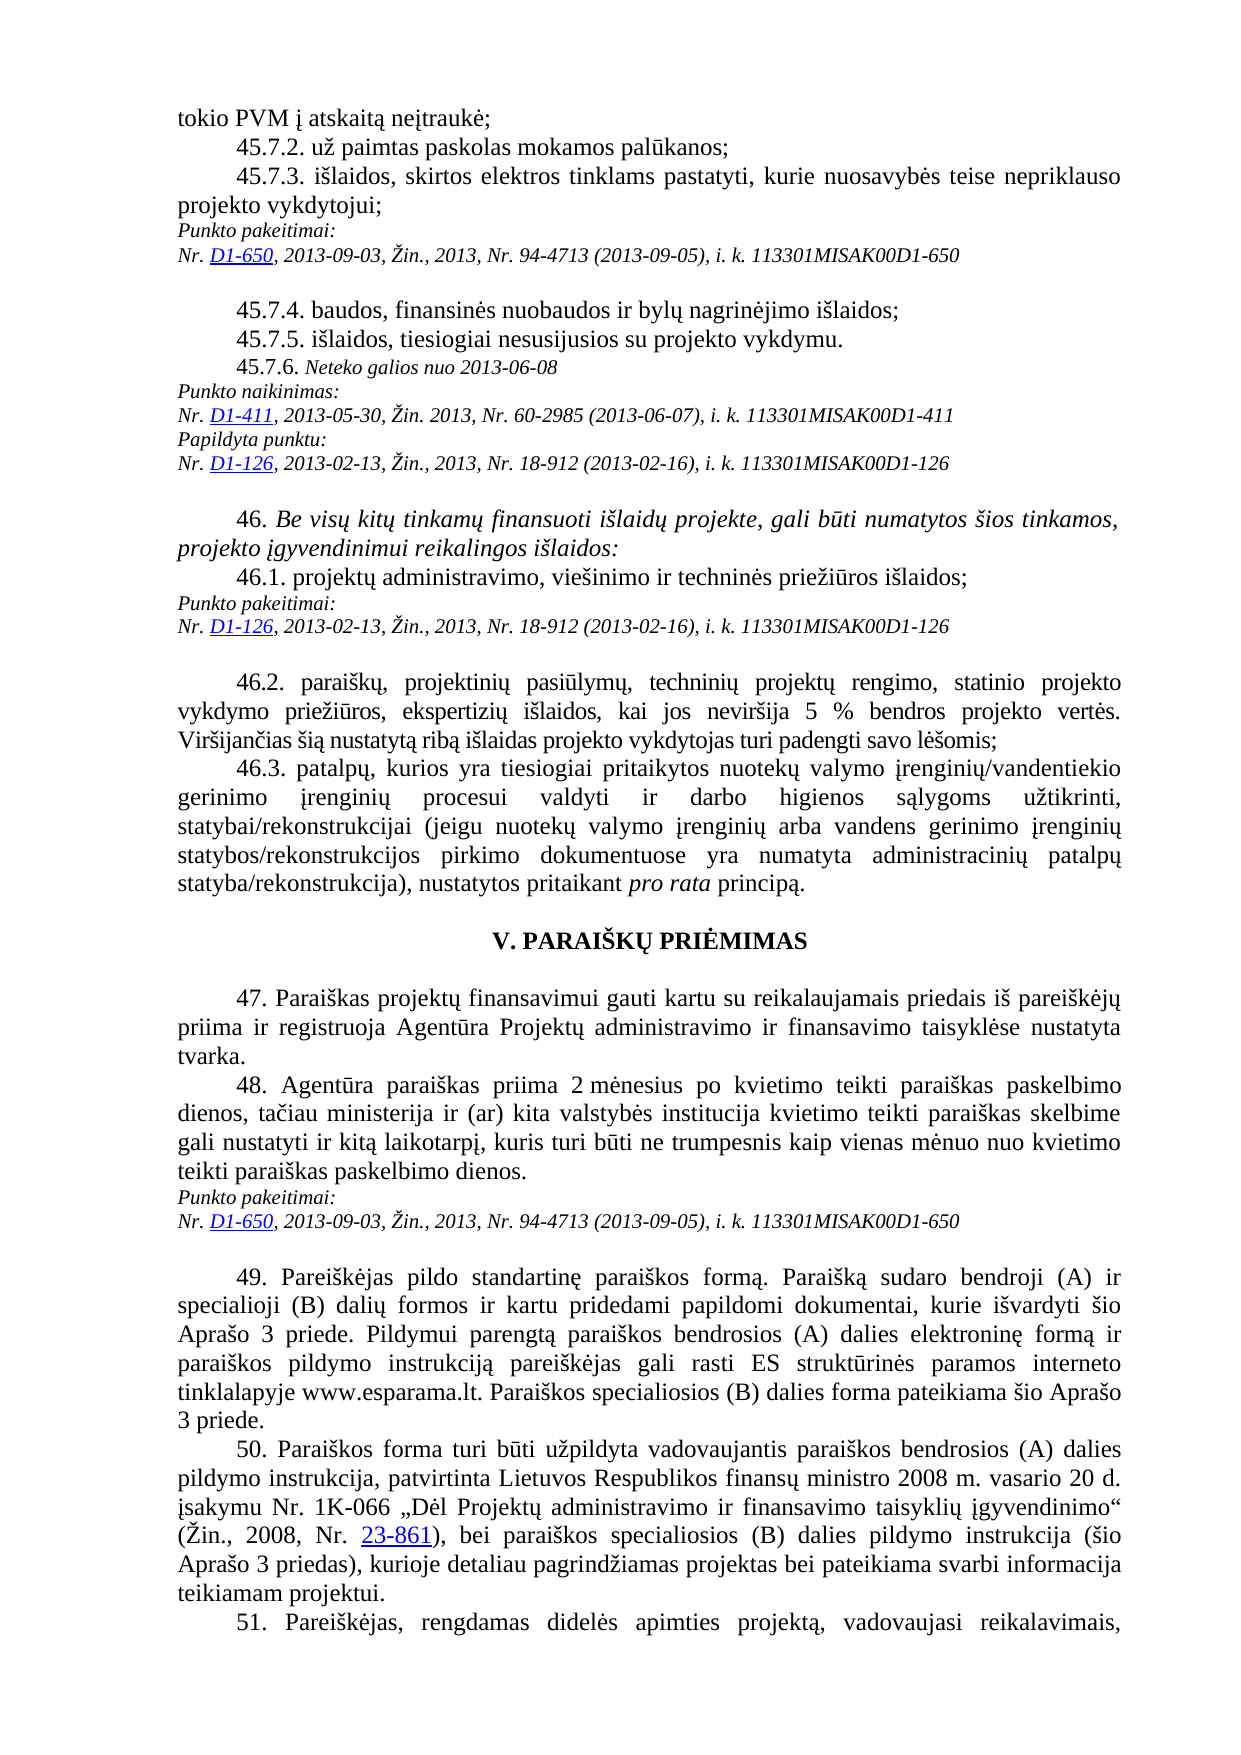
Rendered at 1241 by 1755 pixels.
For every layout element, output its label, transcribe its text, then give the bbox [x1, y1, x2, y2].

text Punkto pakeitimai: [177, 218, 1122, 242]
text 45.7.4. baudos, finansinės nuobaudos ir bylų nagrinėjimo išlaidos; [177, 295, 1122, 324]
text 45.7.6. Neteko galios nuo 2013-06-08 [177, 353, 1122, 379]
text Papildyta punktu: [177, 427, 1122, 451]
text Nr. D1-650, 2013-09-03, Žin., 2013, Nr. 94-4713 (2013-09-05), i. k. 113301MISAK00D1-650 [177, 242, 1122, 267]
text Punkto naikinimas: [177, 379, 1122, 403]
text 45.7.3. išlaidos, skirtos elektros tinklams pastatyti, kurie nuosavybės teise nepriklauso projekto vykdytojui; [177, 161, 1122, 218]
text 50. Paraiškos forma turi būti užpildyta vadovaujantis paraiškos bendrosios (A) dalies pildymo instrukcija, patvirtinta Lietuvos Respublikos finansų ministro 2008 m. vasario 20 d. įsakymu Nr. 1K-066 „Dėl Projektų administravimo ir finansavimo taisyklių įgyvendinimo“ (Žin., 2008, Nr. 23-861), bei paraiškos specialiosios (B) dalies pildymo instrukcija (šio Aprašo 3 priedas), kurioje detaliau pagrindžiamas projektas bei pateikiama svarbi informacija teikiamam projektui. [177, 1434, 1122, 1607]
text 47. Paraiškas projektų finansavimui gauti kartu su reikalaujamais priedais iš pareiškėjų priima ir registruoja Agentūra Projektų administravimo ir finansavimo taisyklėse nustatyta tvarka. [177, 983, 1122, 1070]
text Nr. D1-126, 2013-02-13, Žin., 2013, Nr. 18-912 (2013-02-16), i. k. 113301MISAK00D1-126 [177, 614, 1122, 638]
text Nr. D1-650, 2013-09-03, Žin., 2013, Nr. 94-4713 (2013-09-05), i. k. 113301MISAK00D1-650 [177, 1209, 1122, 1233]
text 45.7.5. išlaidos, tiesiogiai nesusijusios su projekto vykdymu. [177, 324, 1122, 353]
text Nr. D1-411, 2013-05-30, Žin. 2013, Nr. 60-2985 (2013-06-07), i. k. 113301MISAK00D1-411 [177, 403, 1122, 427]
text 45.7.2. už paimtas paskolas mokamos palūkanos; [177, 132, 1122, 161]
text 48. Agentūra paraiškas priima 2 mėnesius po kvietimo teikti paraiškas paskelbimo dienos, tačiau ministerija ir (ar) kita valstybės institucija kvietimo teikti paraiškas skelbime gali nustatyti ir kitą laikotarpį, kuris turi būti ne trumpesnis kaip vienas mėnuo nuo kvietimo teikti paraiškas paskelbimo dienos. [177, 1070, 1122, 1185]
text 51. Pareiškėjas, rengdamas didelės apimties projektą, vadovaujasi reikalavimais, [177, 1607, 1122, 1635]
text 46. Be visų kitų tinkamų finansuoti išlaidų projekte, gali būti numatytos šios tinkamos, projekto įgyvendinimui reikalingos išlaidos: [177, 504, 1122, 562]
text Punkto pakeitimai: [177, 590, 1122, 614]
text 49. Pareiškėjas pildo standartinę paraiškos formą. Paraišką sudaro bendroji (A) ir specialioji (B) dalių formos ir kartu pridedami papildomi dokumentai, kurie išvardyti šio Aprašo 3 priede. Pildymui parengtą paraiškos bendrosios (A) dalies elektroninę formą ir paraiškos pildymo instrukciją pareiškėjas gali rasti ES struktūrinės paramos interneto tinklalapyje www.esparama.lt. Paraiškos specialiosios (B) dalies forma pateikiama šio Aprašo 3 priede. [177, 1262, 1122, 1434]
text Punkto pakeitimai: [177, 1185, 1122, 1209]
text 46.3. patalpų, kurios yra tiesiogiai pritaikytos nuotekų valymo įrenginių/vandentiekio gerinimo įrenginių procesui valdyti ir darbo higienos sąlygoms užtikrinti, statybai/rekonstrukcijai (jeigu nuotekų valymo įrenginių arba vandens gerinimo įrenginių statybos/rekonstrukcijos pirkimo dokumentuose yra numatyta administracinių patalpų statyba/rekonstrukcija), nustatytos pritaikant pro rata principą. [177, 753, 1122, 897]
text V. PARAIŠKŲ PRIĖMIMAS [177, 926, 1122, 955]
text 46.2. paraiškų, projektinių pasiūlymų, techninių projektų rengimo, statinio projekto vykdymo priežiūros, ekspertizių išlaidos, kai jos neviršija 5 % bendros projekto vertės. Viršijančias šią nustatytą ribą išlaidas projekto vykdytojas turi padengti savo lėšomis; [177, 667, 1122, 753]
text tokio PVM į atskaitą neįtraukė; [177, 103, 1122, 132]
text Nr. D1-126, 2013-02-13, Žin., 2013, Nr. 18-912 (2013-02-16), i. k. 113301MISAK00D1-126 [177, 451, 1122, 475]
text 46.1. projektų administravimo, viešinimo ir techninės priežiūros išlaidos; [177, 562, 1122, 590]
